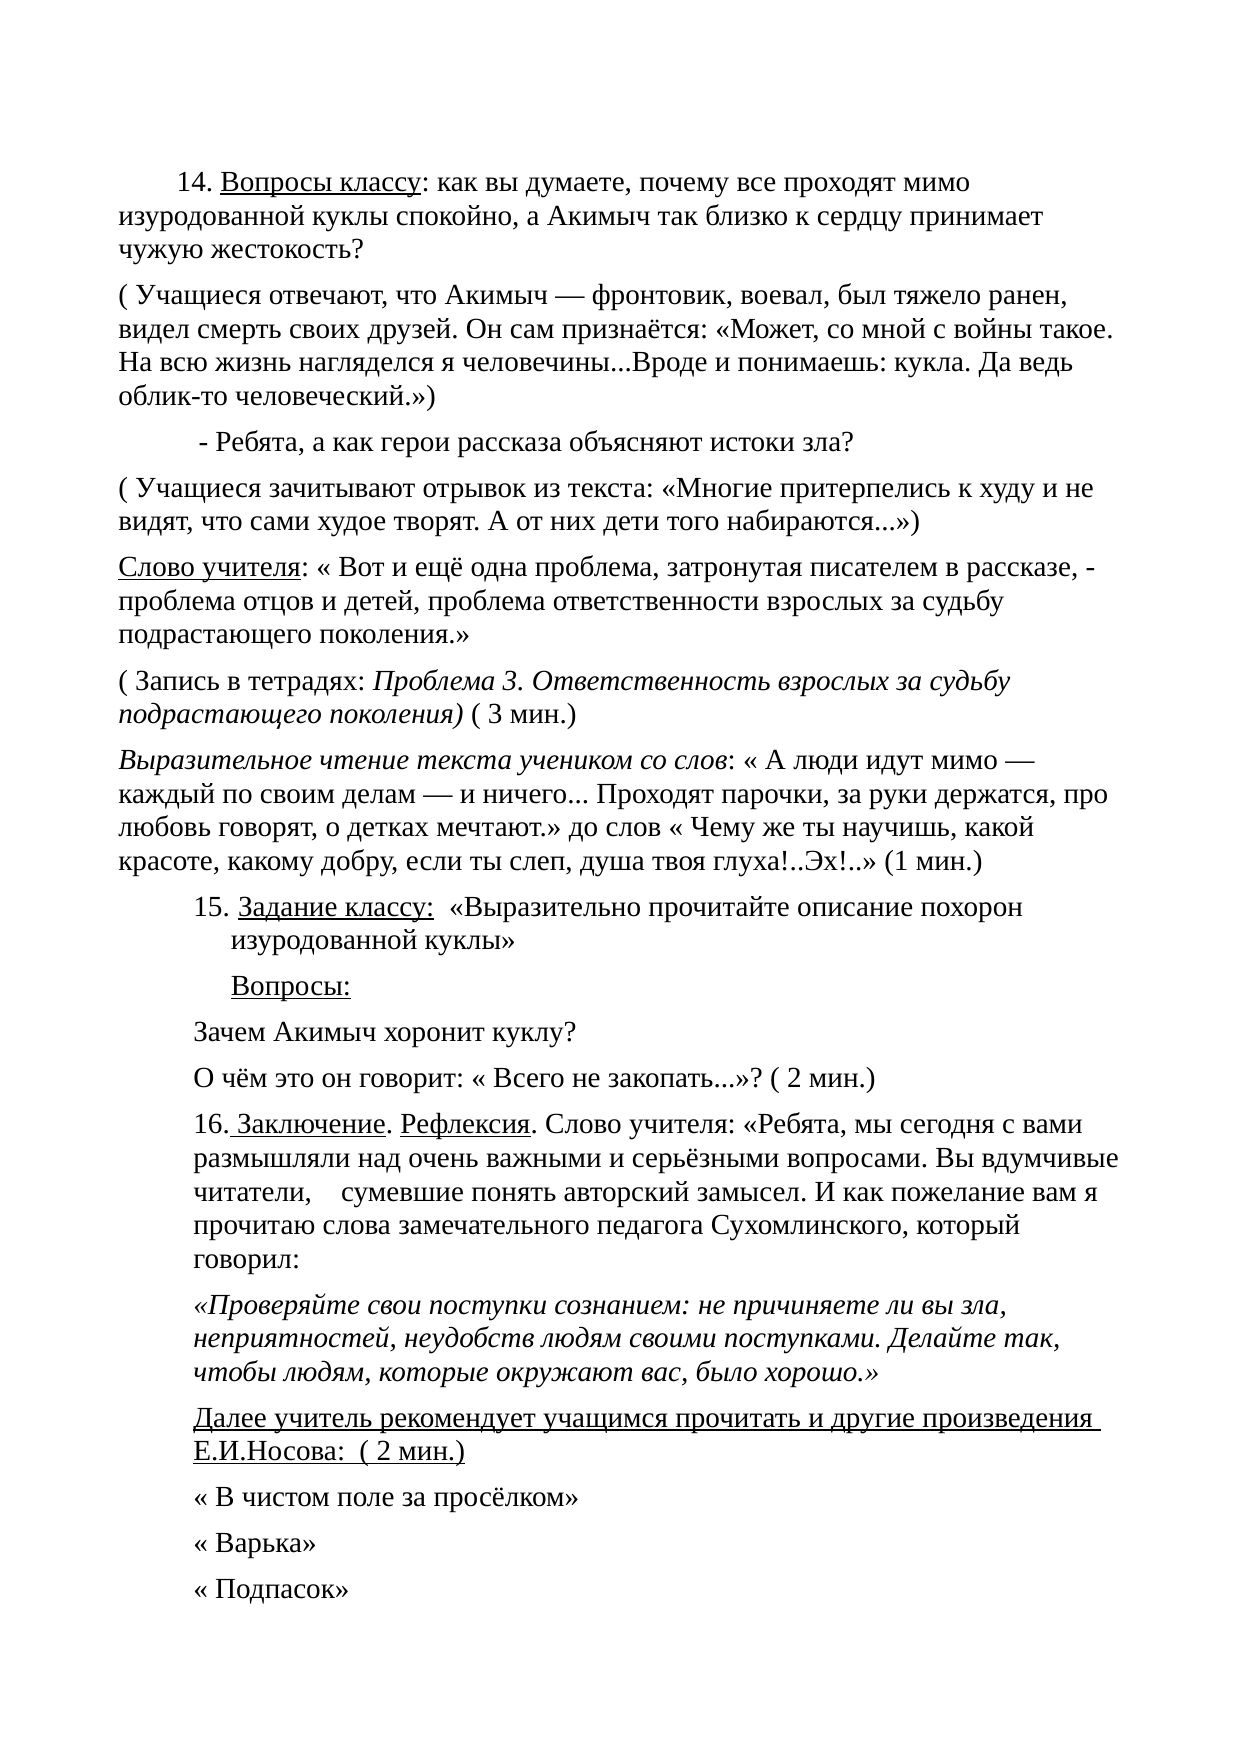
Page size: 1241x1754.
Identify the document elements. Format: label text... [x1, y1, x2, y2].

text ( Запись в тетрадях: Проблема 3. Ответственность взрослых за судьбу подрастающего поколения) ( 3 мин.) [118, 663, 1122, 730]
list Задание классу: «Выразительно прочитайте описание похорон изуродованной куклы» [193, 889, 1122, 956]
text ( Учащиеся зачитывают отрывок из текста: «Многие притерпелись к худу и не видят, что сами худое творят. А от них дети того набираются...») [118, 470, 1122, 537]
list Зачем Акимыч хоронит куклу? [156, 1014, 1122, 1048]
text Выразительное чтение текста учеником со слов: « А люди идут мимо — каждый по своим делам — и ничего... Проходят парочки, за руки держатся, про любовь говорят, о детках мечтают.» до слов « Чему же ты научишь, какой красоте, какому добру, если ты слеп, душа твоя глуха!..Эх!..» (1 мин.) [118, 742, 1122, 876]
list Далее учитель рекомендует учащимся прочитать и другие произведения Е.И.Носова: ( 2 мин.) [156, 1400, 1122, 1467]
list «Проверяйте свои поступки сознанием: не причиняете ли вы зла, неприятностей, неудобств людям своими поступками. Делайте так, чтобы людям, которые окружают вас, было хорошо.» [156, 1287, 1122, 1387]
list Вопросы: [193, 968, 1122, 1002]
text 14. Вопросы классу: как вы думаете, почему все проходят мимо изуродованной куклы спокойно, а Акимыч так близко к сердцу принимает чужую жестокость? [118, 164, 1122, 265]
text ( Учащиеся отвечают, что Акимыч — фронтовик, воевал, был тяжело ранен, видел смерть своих друзей. Он сам признаётся: «Может, со мной с войны такое. На всю жизнь нагляделся я человечины...Вроде и понимаешь: кукла. Да ведь облик-то человеческий.») [118, 277, 1122, 411]
list 16. Заключение. Рефлексия. Слово учителя: «Ребята, мы сегодня с вами размышляли над очень важными и серьёзными вопросами. Вы вдумчивые читатели, сумевшие понять авторский замысел. И как пожелание вам я прочитаю слова замечательного педагога Сухомлинского, который говорил: [156, 1107, 1122, 1274]
text Слово учителя: « Вот и ещё одна проблема, затронутая писателем в рассказе, - проблема отцов и детей, проблема ответственности взрослых за судьбу подрастающего поколения.» [118, 549, 1122, 650]
list « В чистом поле за просёлком» [156, 1479, 1122, 1513]
list « Подпасок» [156, 1572, 1122, 1605]
list О чём это он говорит: « Всего не закопать...»? ( 2 мин.) [156, 1061, 1122, 1094]
text - Ребята, а как герои рассказа объясняют истоки зла? [118, 424, 1122, 457]
list « Варька» [156, 1526, 1122, 1559]
